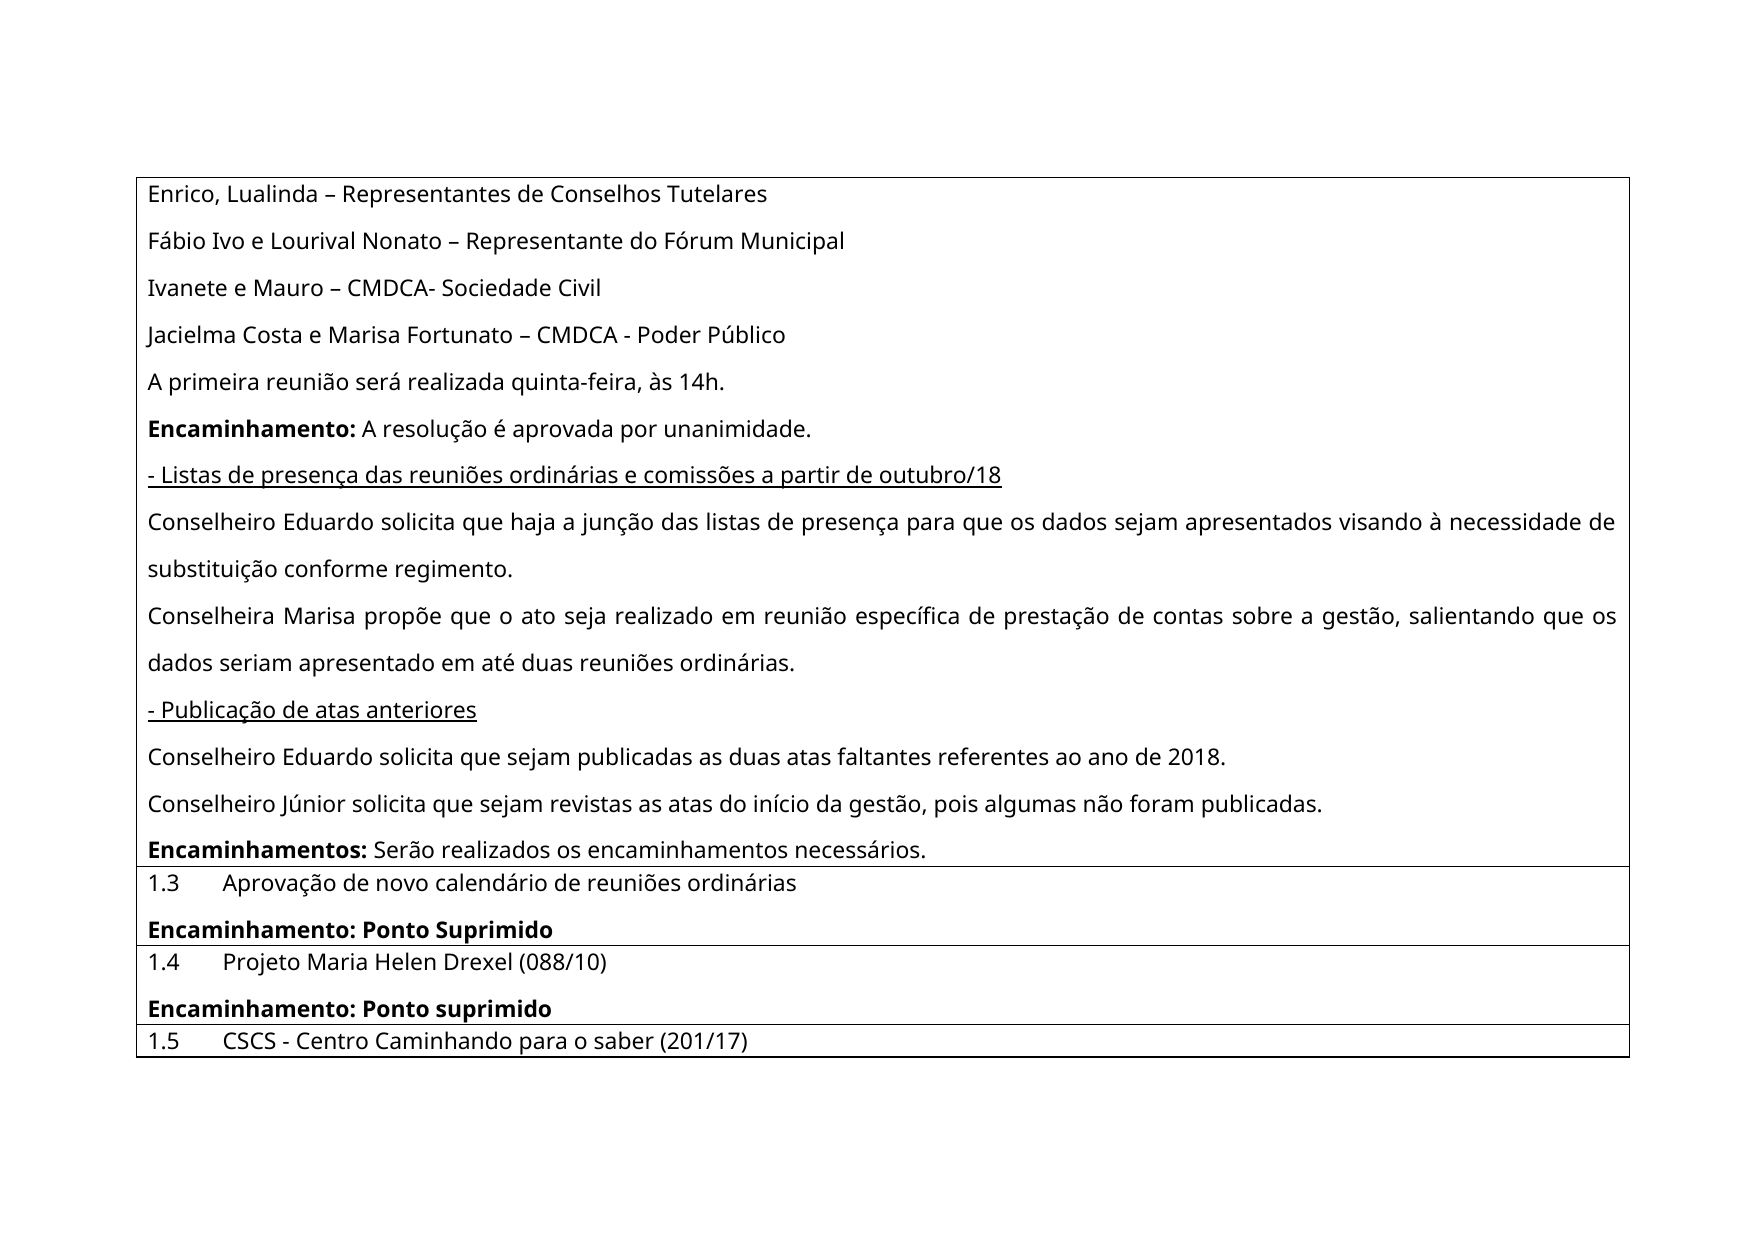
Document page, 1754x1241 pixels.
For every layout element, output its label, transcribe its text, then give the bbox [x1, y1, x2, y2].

table_cell Enrico, Lualinda – Representantes de Conselhos Tutelares Fábio Ivo e Lourival Nonato – Representante do Fórum Municipal Ivanete e Mauro – CMDCA- Sociedade Civil Jacielma Costa e Marisa Fortunato – CMDCA - Poder Público A primeira reunião será realizada quinta-feira, às 14h. Encaminhamento: A resolução é aprovada por unanimidade. - Listas de presença das reuniões ordinárias e comissões a partir de outubro/18 Conselheiro Eduardo solicita que haja a junção das listas de presença para que os dados sejam apresentados visando à necessidade de substituição conforme regimento. Conselheira Marisa propõe que o ato seja realizado em reunião específica de prestação de contas sobre a gestão, salientando que os dados seriam apresentado em até duas reuniões ordinárias. - Publicação de atas anteriores Conselheiro Eduardo solicita que sejam publicadas as duas atas faltantes referentes ao ano de 2018. Conselheiro Júnior solicita que sejam revistas as atas do início da gestão, pois algumas não foram publicadas. Encaminhamentos: Serão realizados os encaminhamentos necessários. [137, 178, 1629, 866]
table_cell Projeto Maria Helen Drexel (088/10) Encaminhamento: Ponto suprimido [137, 946, 1629, 1024]
table_cell Aprovação de novo calendário de reuniões ordinárias Encaminhamento: Ponto Suprimido [137, 867, 1629, 945]
table_cell CSCS - Centro Caminhando para o saber (201/17) [137, 1025, 1629, 1056]
